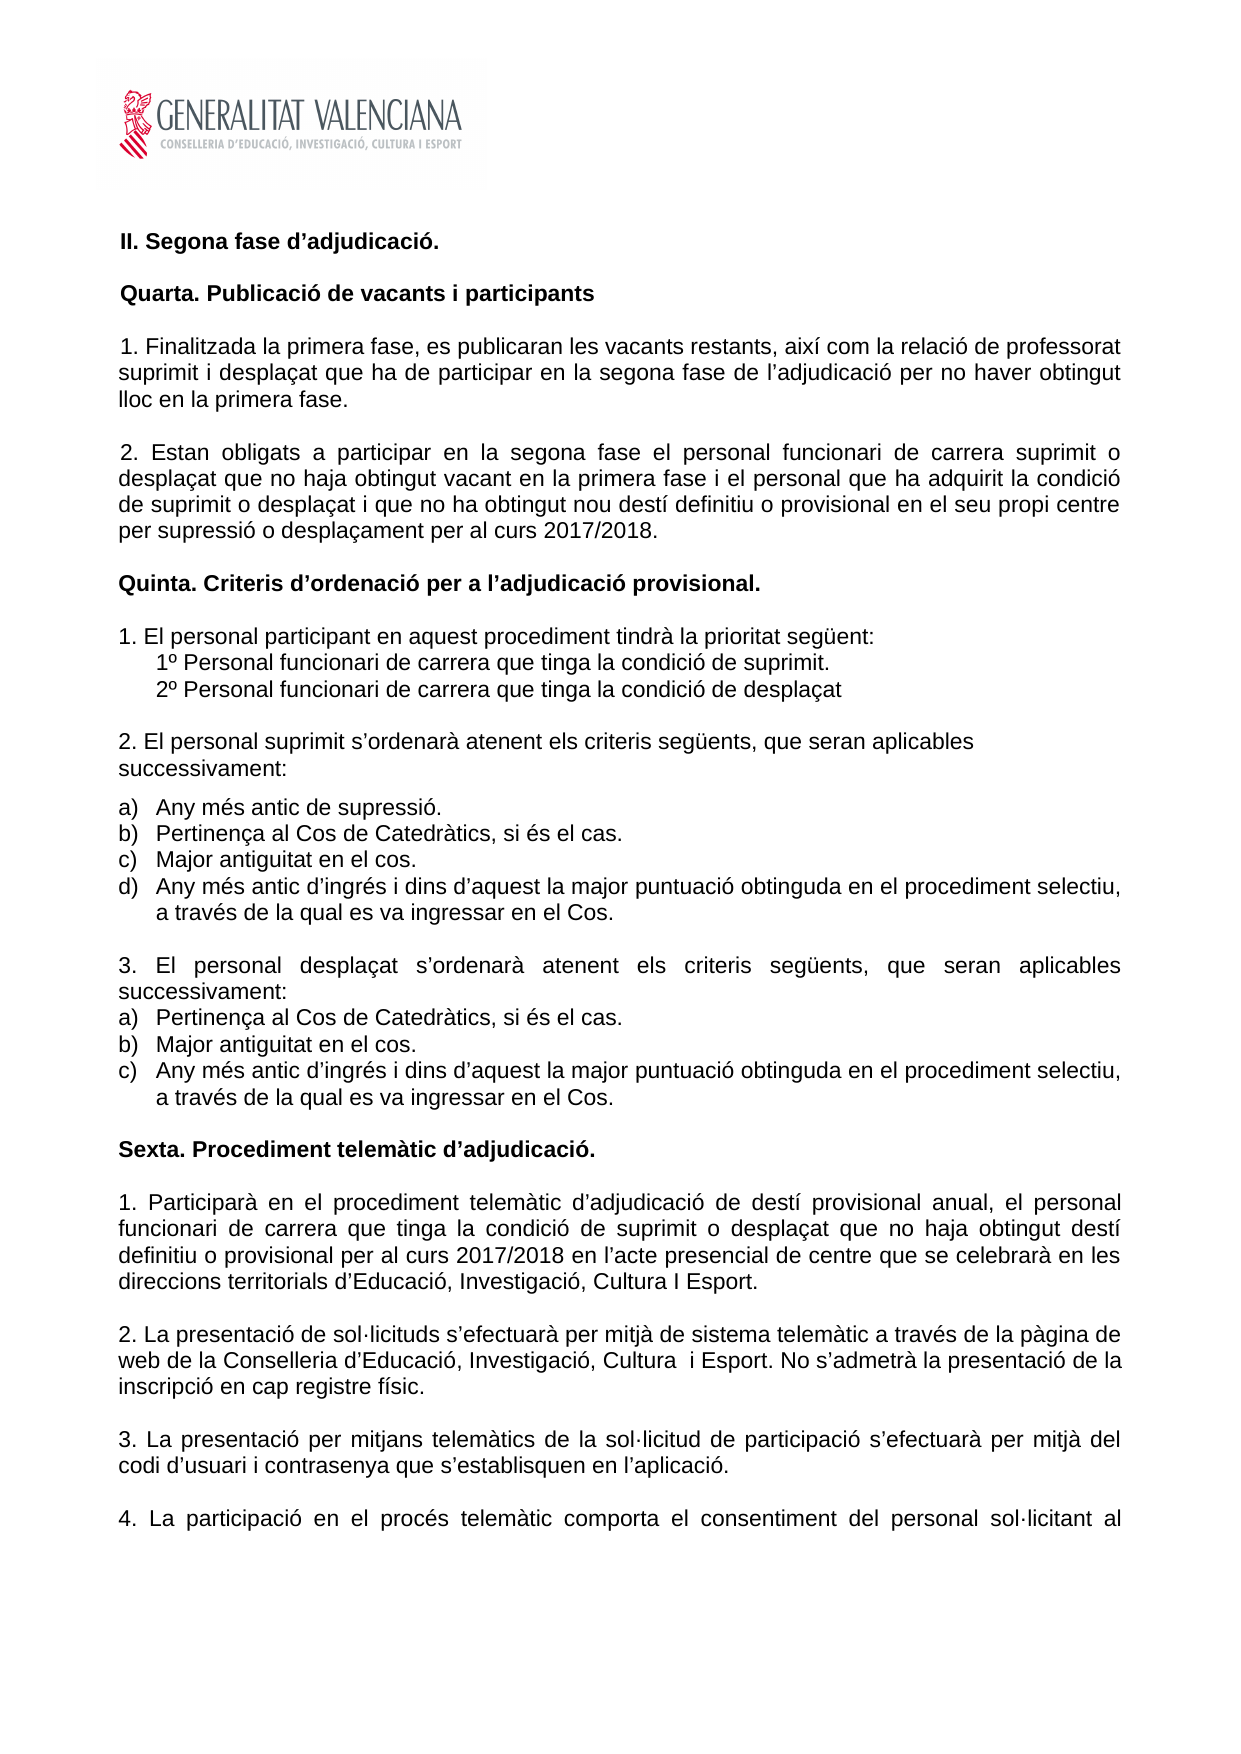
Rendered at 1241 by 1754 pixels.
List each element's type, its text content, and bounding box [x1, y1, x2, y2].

text 2. La presentació de sol·licituds s’efectuarà per mitjà de sistema telemàtic a través de la pàgina de web de la Conselleria d’Educació, Investigació, Cultura i Esport. No s’admetrà la presentació de la inscripció en cap registre físic. [118, 1321, 1122, 1400]
list Any més antic d’ingrés i dins d’aquest la major puntuació obtinguda en el procediment selectiu, a través de la qual es va ingressar en el Cos. [118, 1057, 1122, 1110]
text 2. El personal suprimit s’ordenarà atenent els criteris següents, que seran aplicables successivament: [118, 728, 1122, 781]
list Major antiguitat en el cos. [118, 1031, 1122, 1057]
text 2. Estan obligats a participar en la segona fase el personal funcionari de carrera suprimit o desplaçat que no haja obtingut vacant en la primera fase i el personal que ha adquirit la condició de suprimit o desplaçat i que no ha obtingut nou destí definitiu o provisional en el seu propi centre per supressió o desplaçament per al curs 2017/2018. [118, 438, 1122, 544]
list Any més antic de supressió. [118, 793, 1122, 820]
text 1º Personal funcionari de carrera que tinga la condició de suprimit. [118, 649, 1122, 676]
text 1. Finalitzada la primera fase, es publicaran les vacants restants, així com la relació de professorat suprimit i desplaçat que ha de participar en la segona fase de l’adjudicació per no haver obtingut lloc en la primera fase. [118, 333, 1122, 412]
text Sexta. Procediment telemàtic d’adjudicació. [118, 1136, 1122, 1162]
picture [95, 58, 487, 190]
text II. Segona fase d’adjudicació. [118, 228, 1122, 254]
list Any més antic d’ingrés i dins d’aquest la major puntuació obtinguda en el procediment selectiu, a través de la qual es va ingressar en el Cos. [118, 873, 1122, 925]
text Quinta. Criteris d’ordenació per a l’adjudicació provisional. [118, 570, 1122, 597]
list Pertinença al Cos de Catedràtics, si és el cas. [118, 820, 1122, 846]
list Pertinença al Cos de Catedràtics, si és el cas. [118, 1004, 1122, 1031]
text 2º Personal funcionari de carrera que tinga la condició de desplaçat [118, 676, 1122, 702]
text 1. Participarà en el procediment telemàtic d’adjudicació de destí provisional anual, el personal funcionari de carrera que tinga la condició de suprimit o desplaçat que no haja obtingut destí definitiu o provisional per al curs 2017/2018 en l’acte presencial de centre que se celebrarà en les direccions territorials d’Educació, Investigació, Cultura I Esport. [118, 1189, 1122, 1294]
text 3. El personal desplaçat s’ordenarà atenent els criteris següents, que seran aplicables successivament: [118, 952, 1122, 1004]
text 4. La participació en el procés telemàtic comporta el consentiment del personal sol·licitant al [118, 1505, 1122, 1531]
text Quarta. Publicació de vacants i participants [118, 280, 1122, 307]
text 1. El personal participant en aquest procediment tindrà la prioritat següent: [118, 623, 1122, 649]
list Major antiguitat en el cos. [118, 846, 1122, 873]
text 3. La presentació per mitjans telemàtics de la sol·licitud de participació s’efectuarà per mitjà del codi d’usuari i contrasenya que s’establisquen en l’aplicació. [118, 1426, 1122, 1479]
